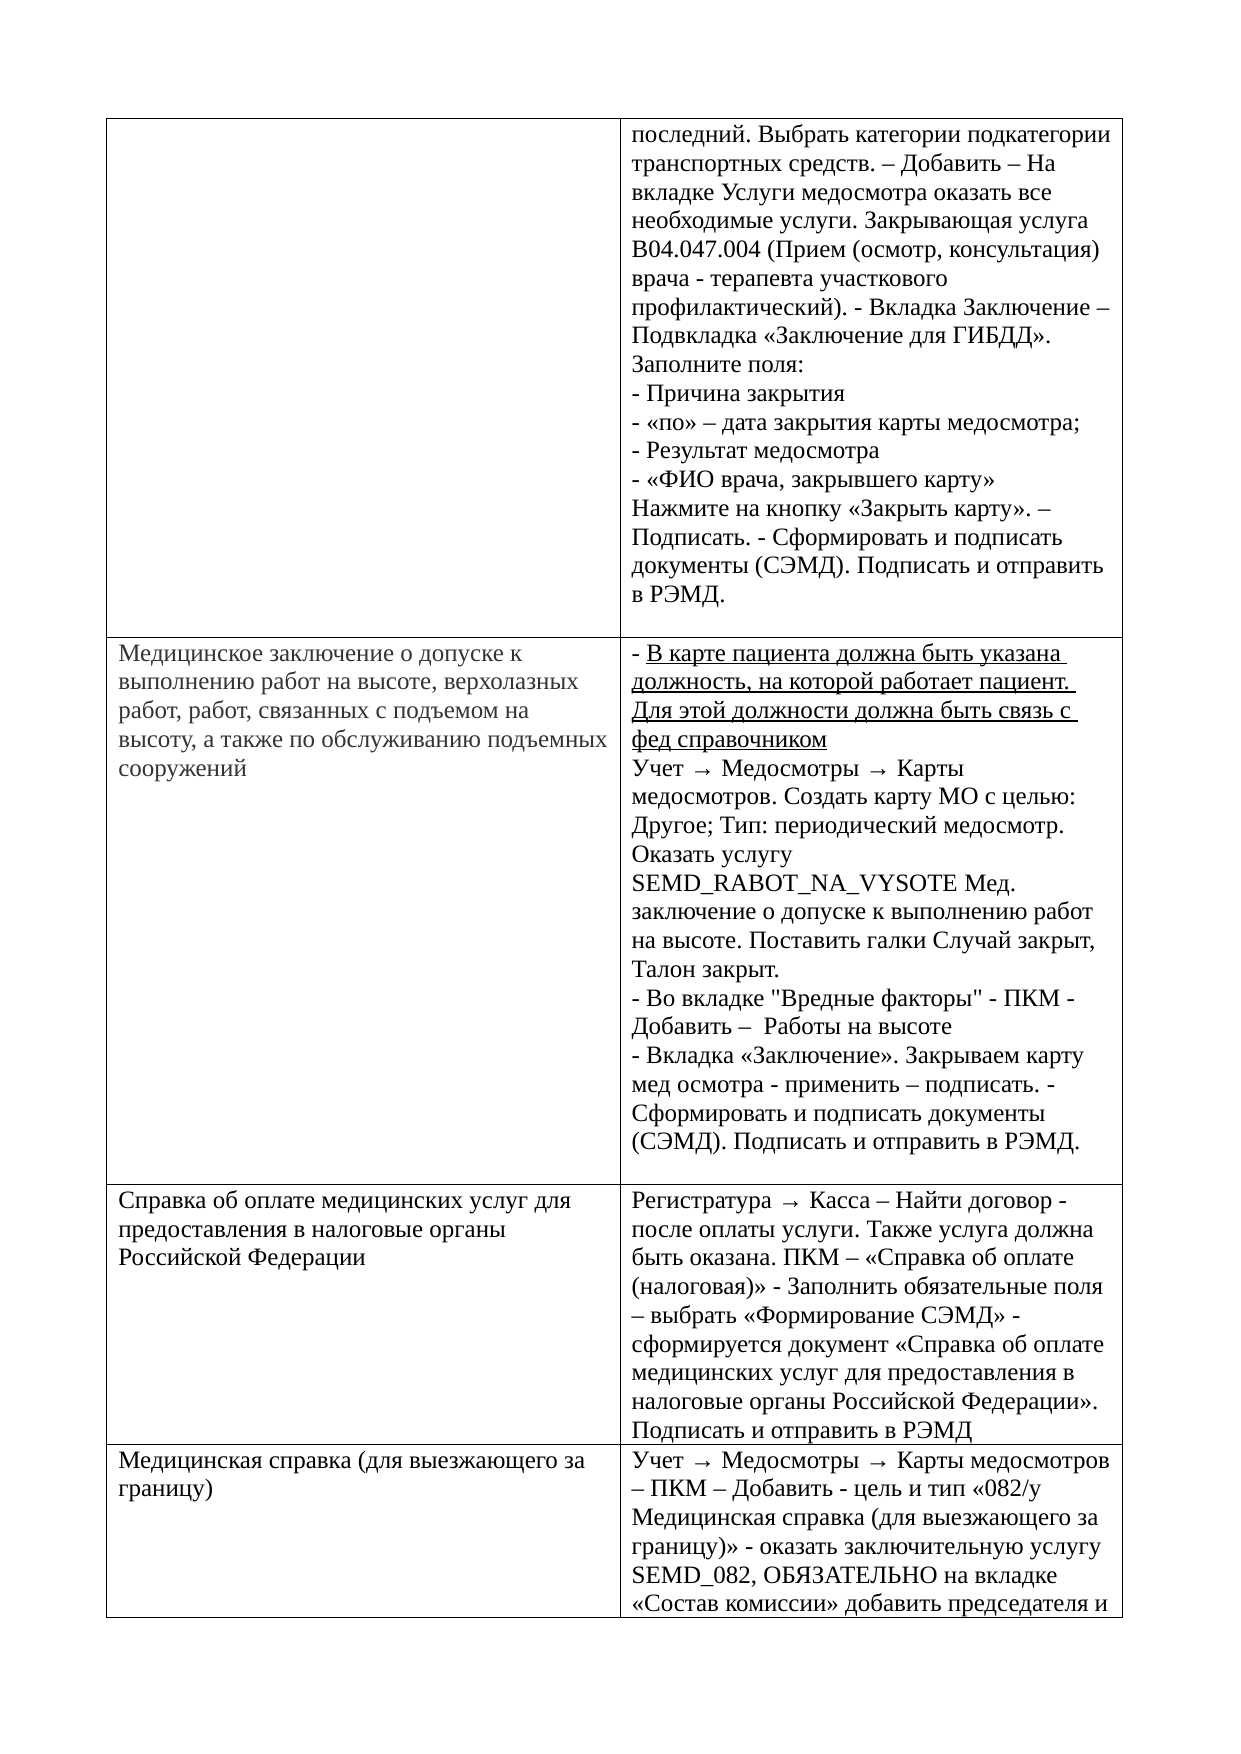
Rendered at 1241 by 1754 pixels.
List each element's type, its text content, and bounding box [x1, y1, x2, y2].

table_cell Учет → Медосмотры → Карты медосмотров – ПКМ – Добавить - цель и тип «082/у Медицинская справка (для выезжающего за границу)» - оказать заключительную услугу SEMD_082, ОБЯЗАТЕЛЬНО на вкладке «Состав комиссии» добавить председателя и [621, 1445, 1122, 1617]
table_cell Регистратура → Касса – Найти договор - после оплаты услуги. Также услуга должна быть оказана. ПКМ – «Справка об оплате (налоговая)» - Заполнить обязательные поля – выбрать «Формирование СЭМД» - сформируется документ «Справка об оплате медицинских услуг для предоставления в налоговые органы Российской Федерации». Подписать и отправить в РЭМД [621, 1185, 1122, 1444]
table_cell последний. Выбрать категории подкатегории транспортных средств. – Добавить – На вкладке Услуги медосмотра оказать все необходимые услуги. Закрывающая услуга B04.047.004 (Прием (осмотр, консультация) врача - терапевта участкового профилактический). - Вкладка Заключение – Подвкладка «Заключение для ГИБДД». Заполните поля: - Причина закрытия - «по» – дата закрытия карты медосмотра; - Результат медосмотра - «ФИО врача, закрывшего карту» Нажмите на кнопку «Закрыть карту». – Подписать. - Сформировать и подписать документы (СЭМД). Подписать и отправить в РЭМД. [621, 119, 1122, 637]
table_cell Справка об оплате медицинских услуг для предоставления в налоговые органы Российской Федерации [107, 1185, 620, 1444]
table_cell [107, 119, 620, 637]
table_cell - В карте пациента должна быть указана должность, на которой работает пациент. Для этой должности должна быть связь с фед справочником Учет → Медосмотры → Карты медосмотров. Создать карту МО с целью: Другое; Тип: периодический медосмотр. Оказать услугу SEMD_RABOT_NA_VYSOTE Мед. заключение о допуске к выполнению работ на высоте. Поставить галки Случай закрыт, Талон закрыт. - Во вкладке "Вредные факторы" - ПКМ - Добавить – Работы на высоте - Вкладка «Заключение». Закрываем карту мед осмотра - применить – подписать. - Сформировать и подписать документы (СЭМД). Подписать и отправить в РЭМД. [621, 638, 1122, 1184]
table_cell Медицинская справка (для выезжающего за границу) [107, 1445, 620, 1617]
table_cell Медицинское заключение о допуске к выполнению работ на высоте, верхолазных работ, работ, связанных с подъемом на высоту, а также по обслуживанию подъемных сооружений [107, 638, 620, 1184]
